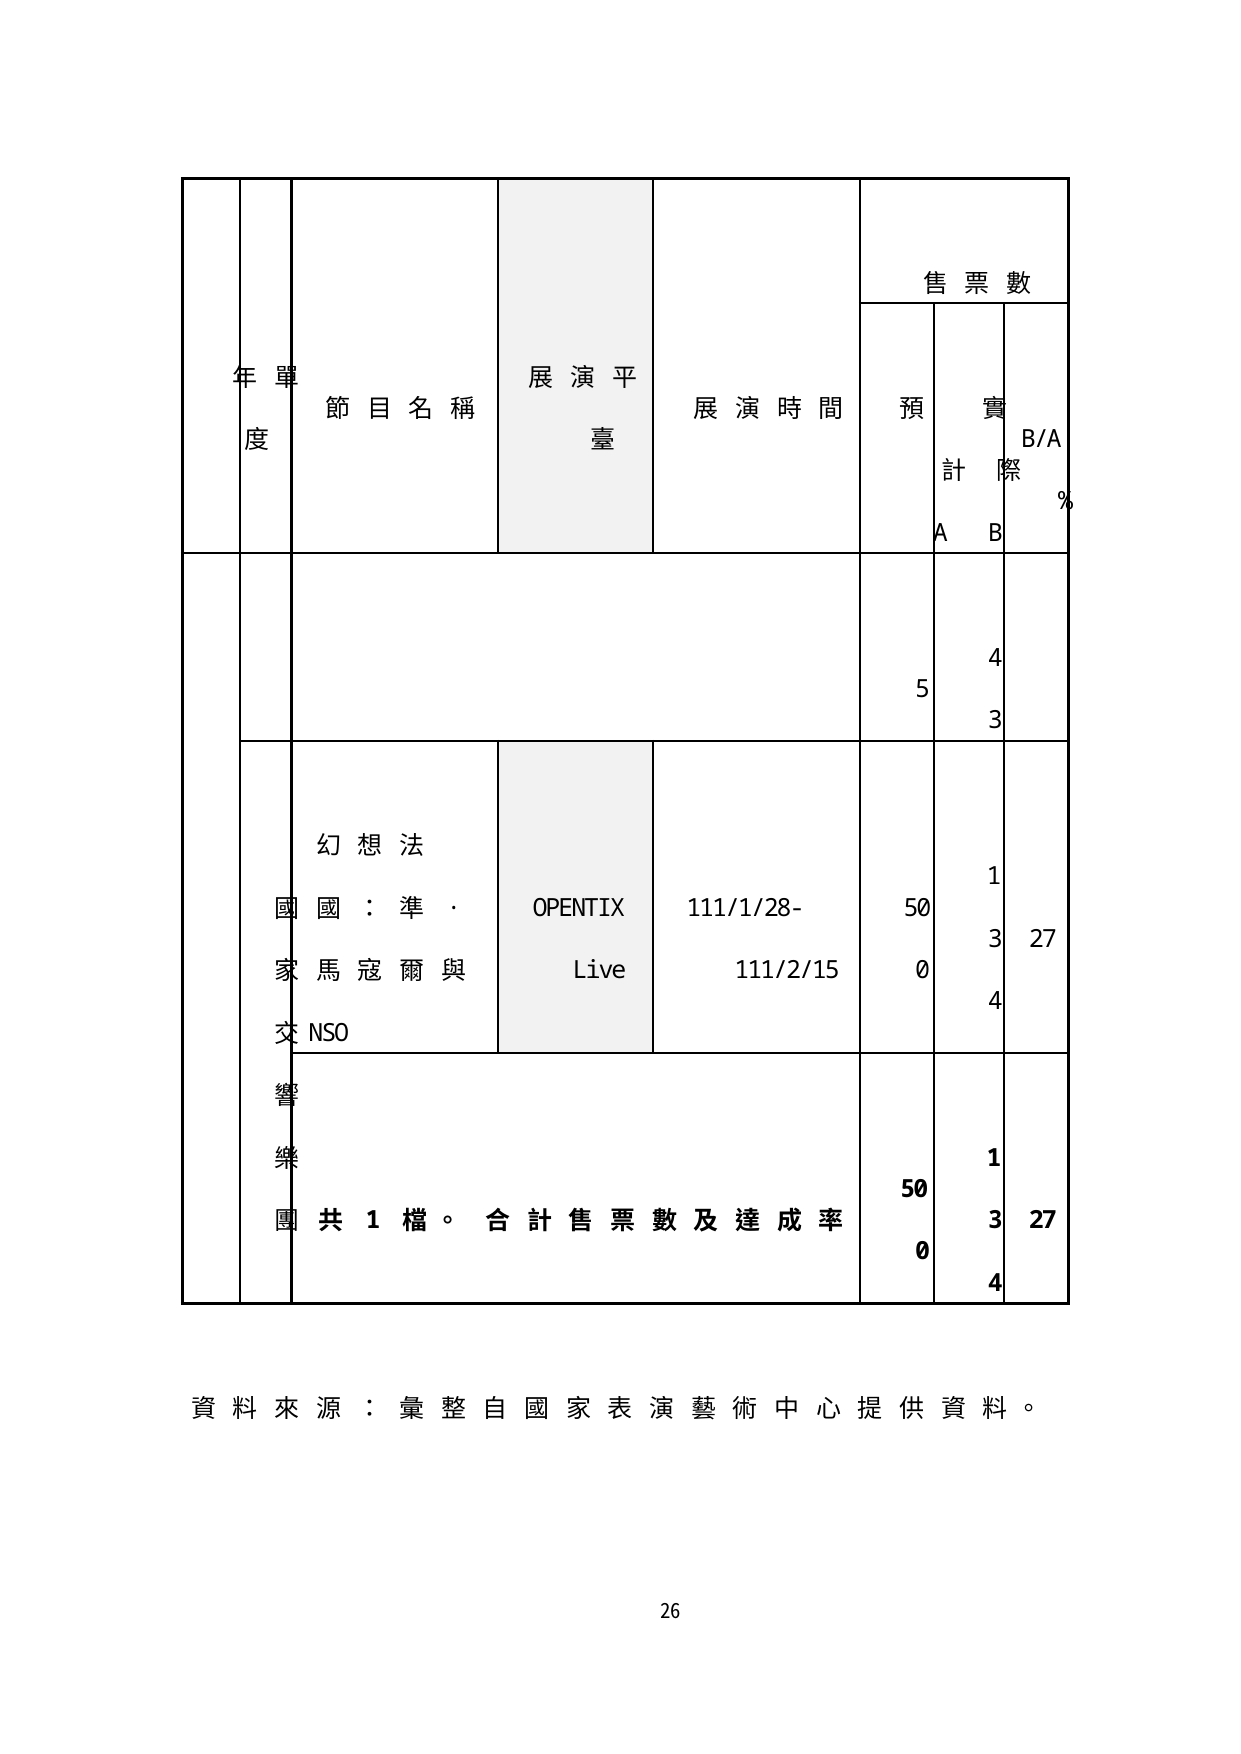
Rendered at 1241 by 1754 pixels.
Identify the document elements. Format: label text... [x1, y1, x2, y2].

table_cell [293, 554, 859, 740]
table_cell 27 [1005, 742, 1067, 1052]
table_cell 134 [935, 1054, 1003, 1302]
table_header 節目名稱 [293, 180, 497, 552]
table_header 展演時間 [654, 180, 859, 552]
table_header 年度 [184, 180, 239, 552]
table_cell 共1檔。合計售票數及達成率 [293, 1054, 859, 1302]
table_cell 實際B [935, 304, 1003, 552]
table_cell OPENTIX Live [499, 742, 652, 1052]
table_cell 500 [861, 1054, 933, 1302]
table_cell B/A% [1005, 304, 1067, 552]
table_header 售票數 [861, 180, 1067, 302]
table_cell 500 [861, 742, 933, 1052]
table_header 展演平臺 [499, 180, 652, 552]
table_cell 111年1-7月 [184, 554, 239, 1302]
table_cell 國家兩廳院 [241, 554, 290, 740]
table_cell 111/1/28-111/2/15 [654, 742, 859, 1052]
table_cell 預計A [861, 304, 933, 552]
table_header 單位 [241, 180, 290, 552]
table_cell 27 [1005, 1054, 1067, 1302]
text 資料來源：彙整自國家表演藝術中心提供資料。 [183, 1365, 1058, 1427]
table_cell 幻想法國：準·馬寇爾與NSO [293, 742, 497, 1052]
table_cell 43 [935, 554, 1003, 740]
table_cell 134 [935, 742, 1003, 1052]
table_cell 國家交響樂團 [241, 742, 290, 1302]
table_cell 5 [861, 554, 933, 740]
table_cell 99.90 [1005, 554, 1067, 740]
